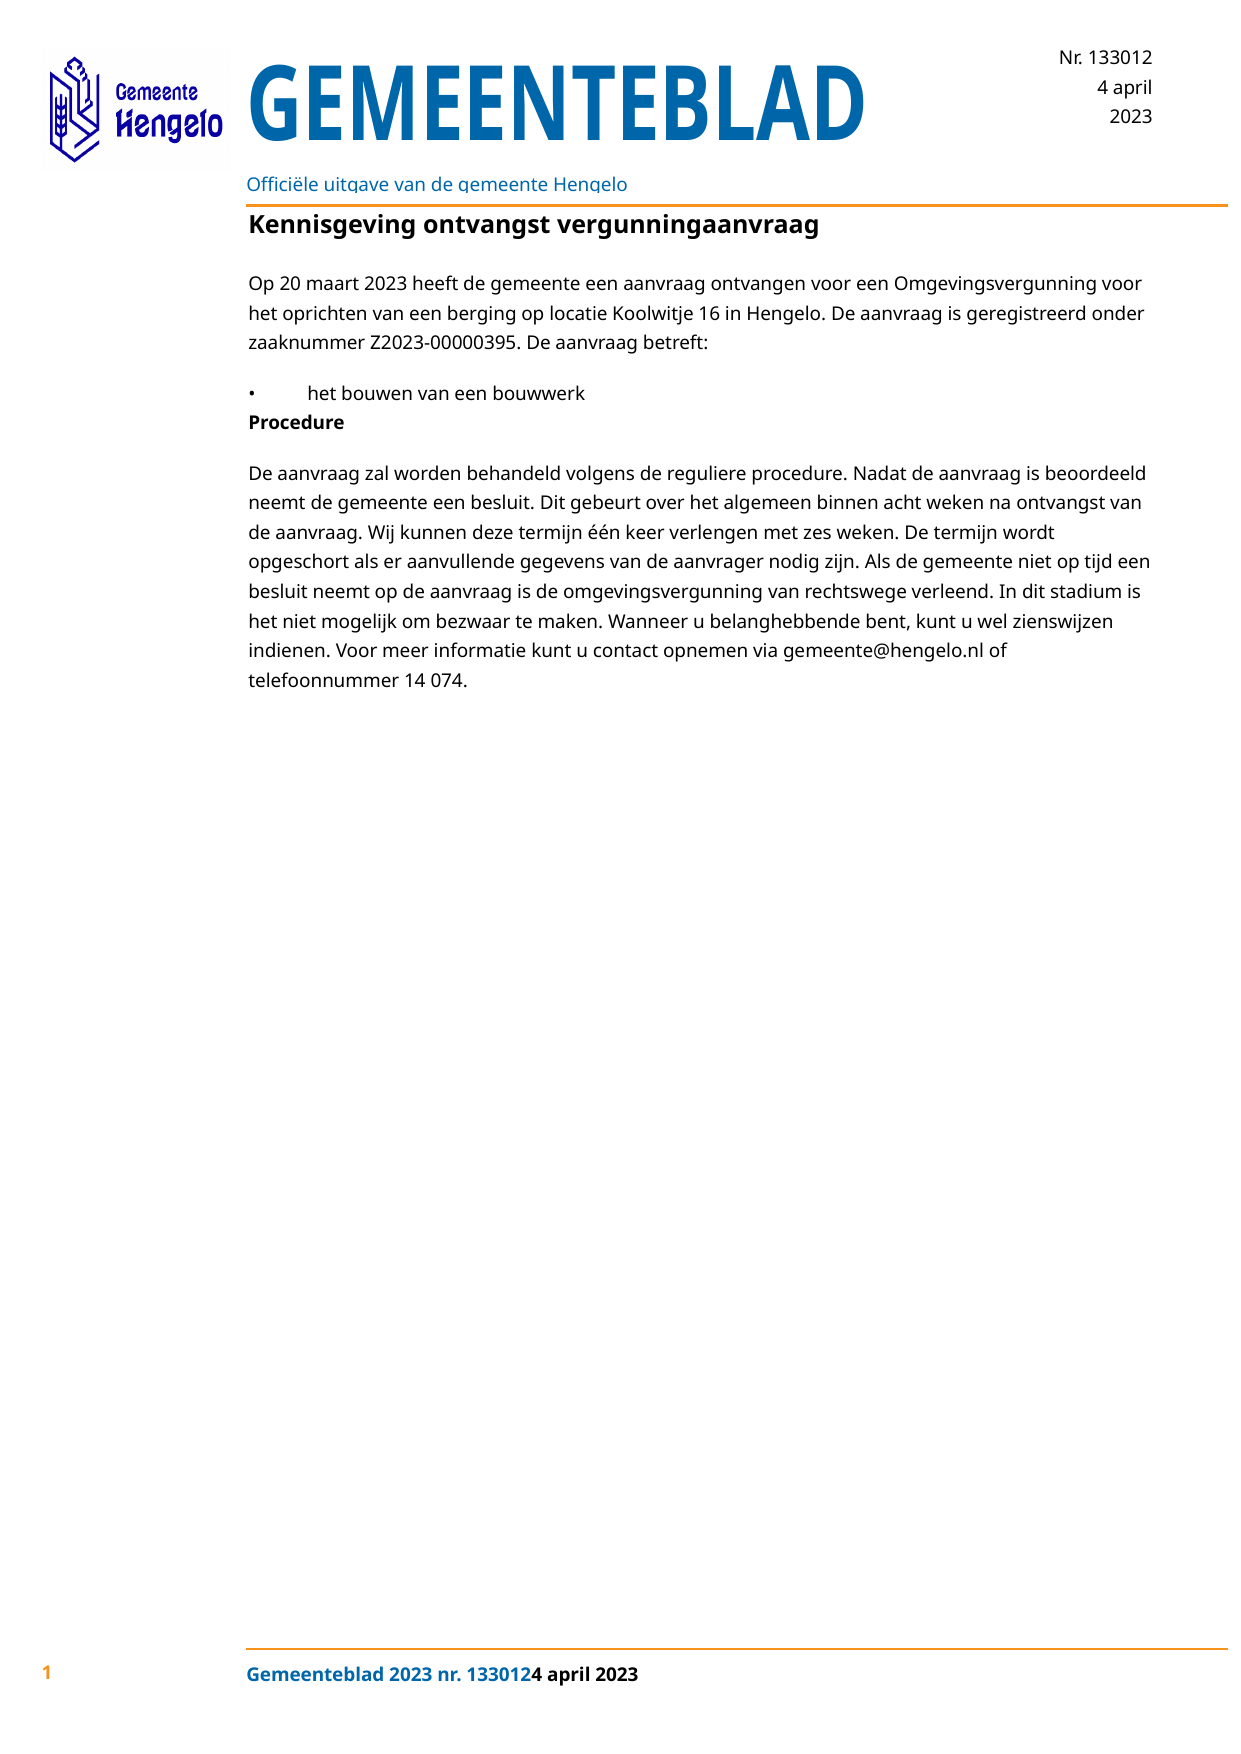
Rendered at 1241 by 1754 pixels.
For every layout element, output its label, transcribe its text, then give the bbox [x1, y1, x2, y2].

text Kennisgeving ontvangst vergunningaanvraag [248, 207, 1152, 241]
list het bouwen van een bouwwerk [248, 380, 1152, 406]
picture [41, 47, 231, 172]
text Procedure [248, 409, 1152, 435]
text De aanvraag zal worden behandeld volgens de reguliere procedure. Nadat de aanvraag is beoordeeld neemt de gemeente een besluit. Dit gebeurt over het algemeen binnen acht weken na ontvangst van de aanvraag. Wij kunnen deze termijn één keer verlengen met zes weken. De termijn wordt opgeschort als er aanvullende gegevens van de aanvrager nodig zijn. Als de gemeente niet op tijd een besluit neemt op de aanvraag is de omgevingsvergunning van rechtswege verleend. In dit stadium is het niet mogelijk om bezwaar te maken. Wanneer u belanghebbende bent, kunt u wel zienswijzen indienen. Voor meer informatie kunt u contact opnemen via gemeente@hengelo.nl of telefoonnummer 14 074. [248, 460, 1152, 693]
text Op 20 maart 2023 heeft de gemeente een aanvraag ontvangen voor een Omgevingsvergunning voor het oprichten van een berging op locatie Koolwitje 16 in Hengelo. De aanvraag is geregistreerd onder zaaknummer Z2023-00000395. De aanvraag betreft: [248, 270, 1152, 355]
